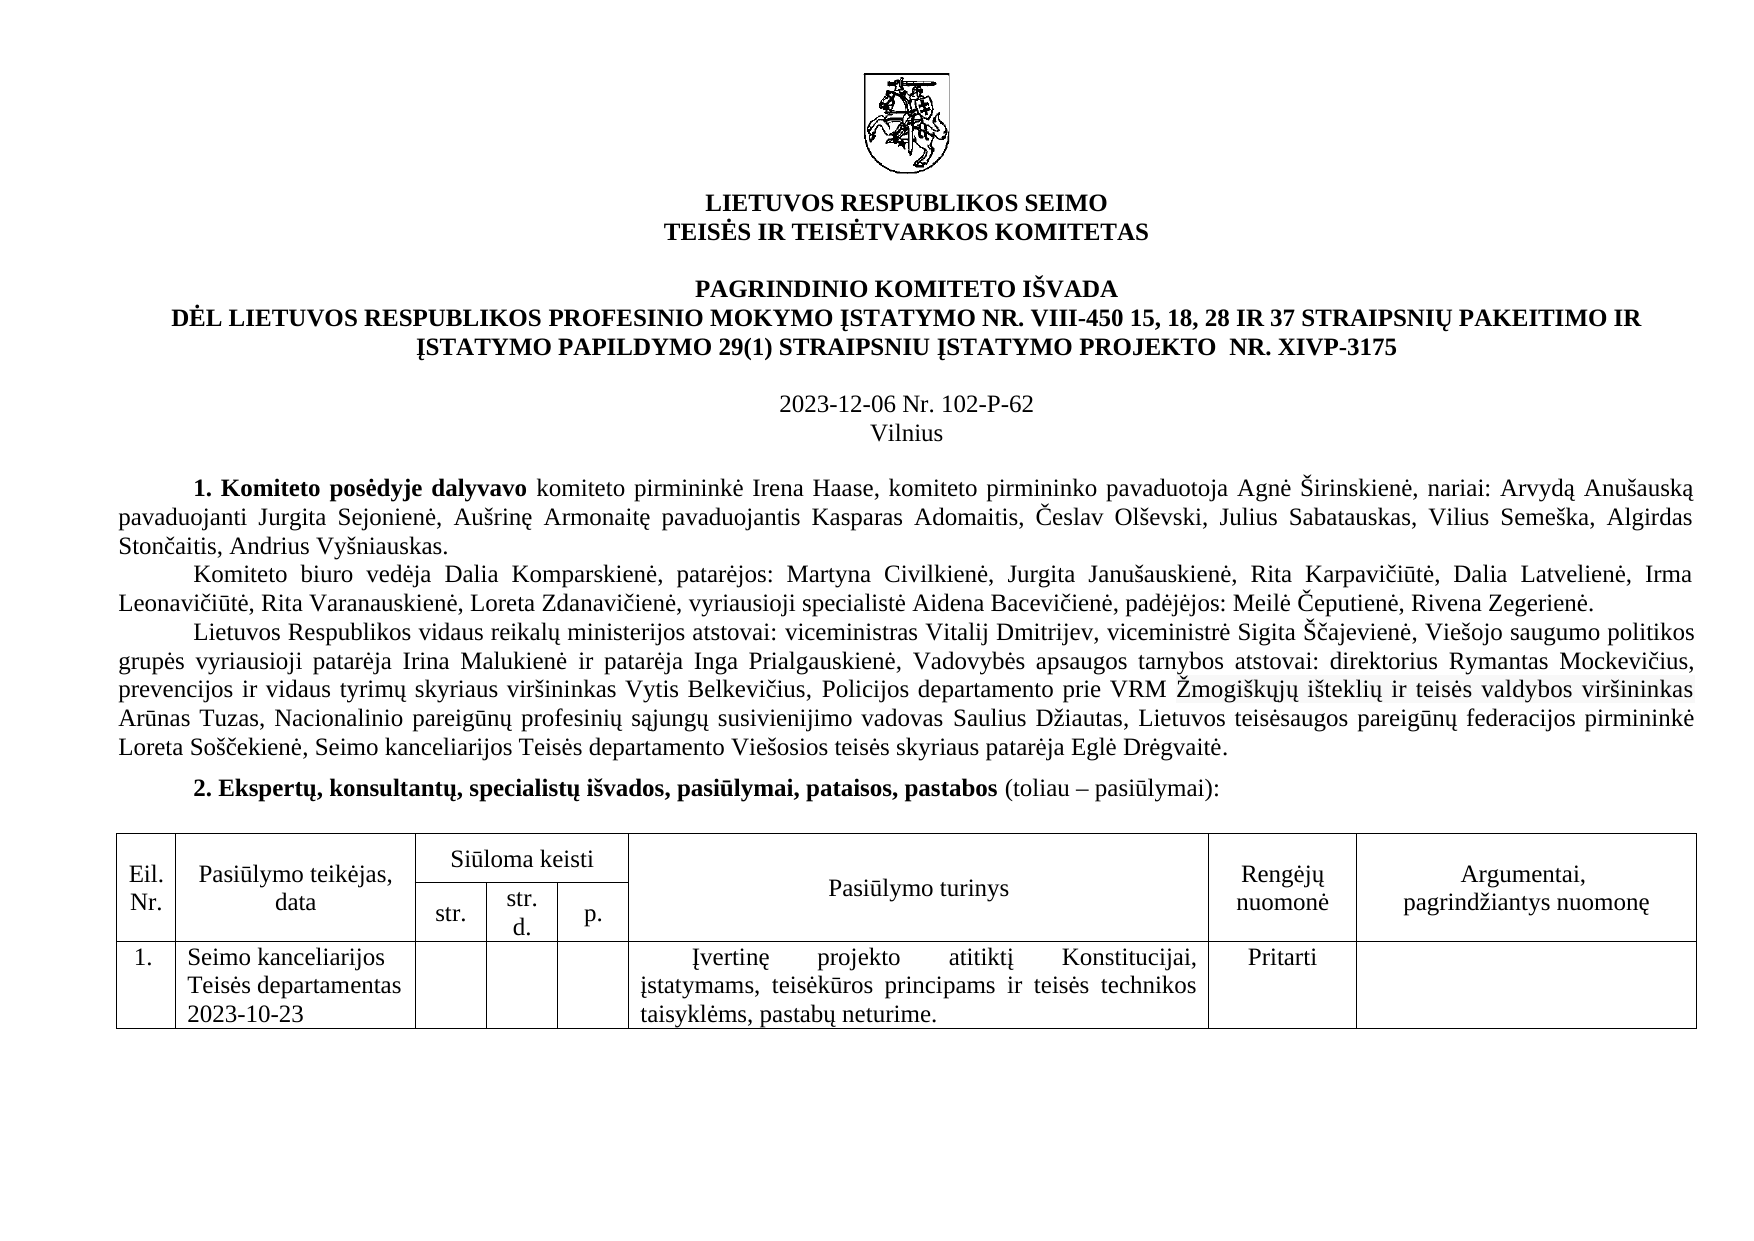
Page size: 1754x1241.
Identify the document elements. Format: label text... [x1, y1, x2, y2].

table_cell p. [558, 883, 628, 941]
text PAGRINDINIO KOMITETO IŠVADA [118, 274, 1695, 303]
table_cell Seimo kanceliarijos Teisės departamentas 2023-10-23 [176, 942, 415, 1028]
text LIETUVOS RESPUBLIKOS SEIMO [118, 188, 1695, 217]
table_header Pasiūlymo turinys [629, 834, 1208, 941]
table_header Eil. Nr. [117, 834, 175, 941]
table_header Rengėjų nuomonė [1209, 834, 1356, 941]
table_cell [416, 942, 486, 1028]
table_cell str. [416, 883, 486, 941]
text Lietuvos Respublikos vidaus reikalų ministerijos atstovai: viceministras Vitalij Dmitrijev, viceministrė Sigita Ščajevienė, Viešojo saugumo politikos grupės vyriausioji patarėja Irina Malukienė ir patarėja Inga Prialgauskienė, Vadovybės apsaugos tarnybos atstovai: direktorius Rymantas Mockevičius, prevencijos ir vidaus tyrimų skyriaus viršininkas Vytis Belkevičius, Policijos departamento prie VRM Žmogiškųjų išteklių ir teisės valdybos viršininkas Arūnas Tuzas, Nacionalinio pareigūnų profesinių sąjungų susivienijimo vadovas Saulius Džiautas, Lietuvos teisėsaugos pareigūnų federacijos pirmininkė Loreta Soščekienė, Seimo kanceliarijos Teisės departamento Viešosios teisės skyriaus patarėja Eglė Drėgvaitė. [118, 617, 1695, 761]
table_cell [1357, 942, 1696, 1028]
table_header Siūloma keisti [416, 834, 628, 882]
table_cell [487, 942, 557, 1028]
subtitle 2. Ekspertų, konsultantų, specialistų išvados, pasiūlymai, pataisos, pastabos (toliau – pasiūlymai): [118, 773, 1695, 802]
table_cell Įvertinę projekto atitiktį Konstitucijai, įstatymams, teisėkūros principams ir teisės technikos taisyklėms, pastabų neturime. [629, 942, 1208, 1028]
table_header Pasiūlymo teikėjas, data [176, 834, 415, 941]
text Komiteto biuro vedėja Dalia Komparskienė, patarėjos: Martyna Civilkienė, Jurgita Janušauskienė, Rita Karpavičiūtė, Dalia Latvelienė, Irma Leonavičiūtė, Rita Varanauskienė, Loreta Zdanavičienė, vyriausioji specialistė Aidena Bacevičienė, padėjėjos: Meilė Čeputienė, Rivena Zegerienė. [118, 559, 1695, 617]
text DĖL LIETUVOS RESPUBLIKOS PROFESINIO MOKYMO ĮSTATYMO NR. VIII-450 15, 18, 28 IR 37 STRAIPSNIŲ PAKEITIMO IR ĮSTATYMO PAPILDYMO 29(1) STRAIPSNIU ĮSTATYMO PROJEKTO NR. XIVP-3175 [118, 303, 1695, 361]
table_cell str. d. [487, 883, 557, 941]
text 1. Komiteto posėdyje dalyvavo komiteto pirmininkė Irena Haase, komiteto pirmininko pavaduotoja Agnė Širinskienė, nariai: Arvydą Anušauską pavaduojanti Jurgita Sejonienė, Aušrinę Armonaitę pavaduojantis Kasparas Adomaitis, Česlav Olševski, Julius Sabatauskas, Vilius Semeška, Algirdas Stončaitis, Andrius Vyšniauskas. [118, 473, 1695, 559]
table_cell [558, 942, 628, 1028]
text 2023-12-06 Nr. 102-P-62 [118, 389, 1695, 418]
text Vilnius [118, 418, 1695, 447]
text Teisės ir teisėtvarkos komitetas [118, 217, 1695, 246]
table_cell 1. [117, 942, 175, 1028]
table_header Argumentai, pagrindžiantys nuomonę [1357, 834, 1696, 941]
table_cell Pritarti [1209, 942, 1356, 1028]
